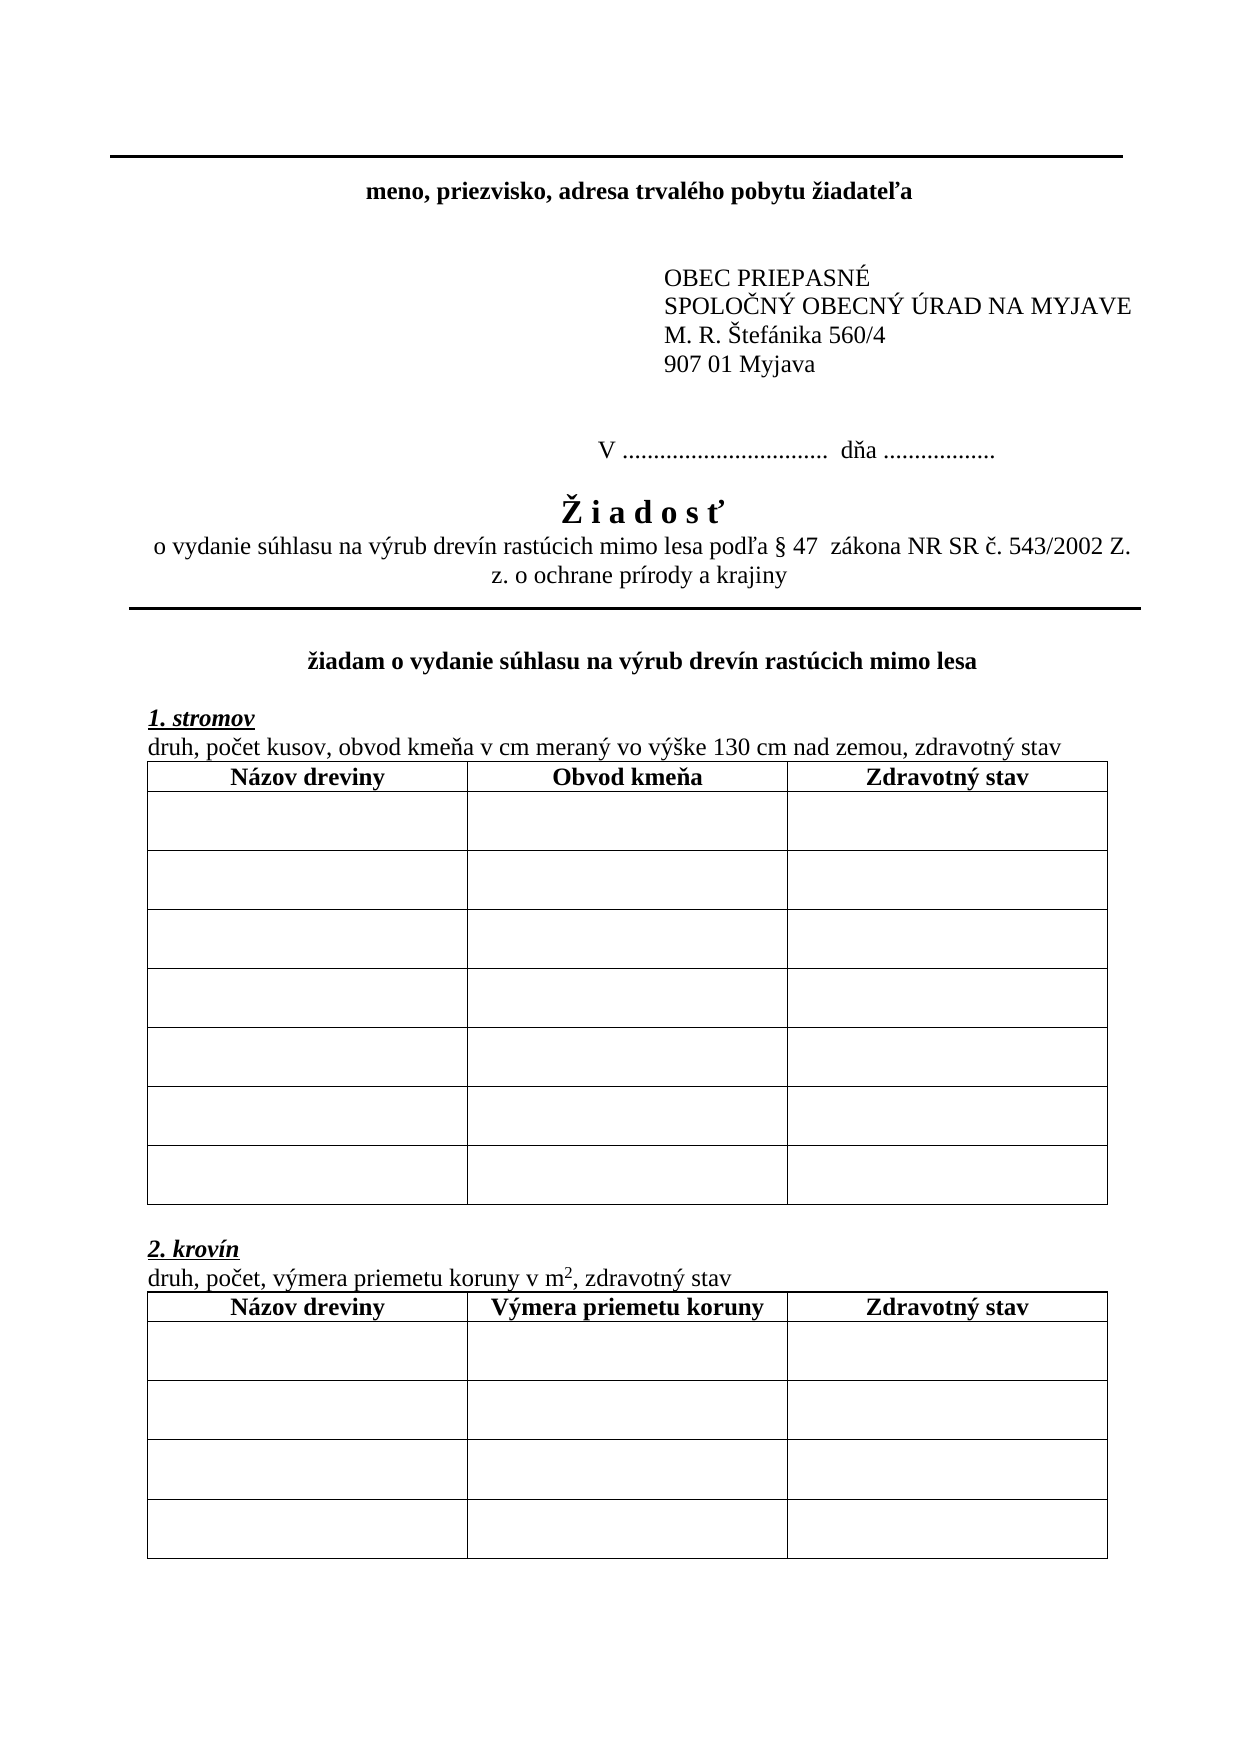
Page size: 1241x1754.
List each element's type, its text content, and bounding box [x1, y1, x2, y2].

table_cell [468, 1087, 787, 1145]
table_cell [468, 910, 787, 968]
table_cell [148, 1440, 467, 1498]
text druh, počet, výmera priemetu koruny v m2, zdravotný stav [148, 1263, 1137, 1291]
text meno, priezvisko, adresa trvalého pobytu žiadateľa [148, 176, 1137, 205]
table_cell [148, 910, 467, 968]
table_cell [468, 969, 787, 1027]
text 1. stromov [148, 703, 1137, 732]
text M. R. Štefánika 560/4 907 01 Myjava [664, 320, 1137, 378]
table_cell [788, 1500, 1107, 1557]
table_cell [788, 910, 1107, 968]
table_cell [148, 792, 467, 850]
table_cell [788, 792, 1107, 850]
text 2. krovín [148, 1234, 1137, 1263]
table_header Zdravotný stav [788, 1293, 1107, 1321]
table_cell [788, 1087, 1107, 1145]
table_cell [788, 1440, 1107, 1498]
text žiadam o vydanie súhlasu na výrub drevín rastúcich mimo lesa [148, 646, 1137, 675]
table_cell [468, 1381, 787, 1439]
table_cell [148, 1381, 467, 1439]
text druh, počet kusov, obvod kmeňa v cm meraný vo výške 130 cm nad zemou, zdravotný stav [148, 732, 1137, 761]
table_header Názov dreviny [148, 1293, 467, 1321]
table_cell [148, 851, 467, 909]
table_cell [788, 1028, 1107, 1086]
table_cell [148, 1028, 467, 1086]
table_cell [468, 1500, 787, 1557]
table_header Názov dreviny [148, 762, 467, 791]
table_cell [148, 1500, 467, 1557]
table_cell [468, 1028, 787, 1086]
table_cell [788, 1381, 1107, 1439]
text SPOLOČNÝ OBECNÝ ÚRAD NA MYJAVE [664, 291, 1137, 320]
text o vydanie súhlasu na výrub drevín rastúcich mimo lesa podľa § 47 zákona NR SR č. 543/2002 Z. z. o ochrane prírody a krajiny [148, 531, 1137, 588]
table_header Výmera priemetu koruny [468, 1293, 787, 1321]
table_cell [468, 792, 787, 850]
table_cell [468, 1440, 787, 1498]
table_header Zdravotný stav [788, 762, 1107, 791]
table_cell [148, 1087, 467, 1145]
subtitle Ž i a d o s ť [148, 493, 1137, 531]
table_cell [788, 851, 1107, 909]
text OBEC PRIEPASNÉ [664, 263, 1137, 291]
table_cell [468, 1146, 787, 1204]
table_cell [148, 1322, 467, 1380]
table_cell [468, 851, 787, 909]
table_cell [148, 1146, 467, 1204]
table_cell [468, 1322, 787, 1380]
text V ................................. dňa .................. [148, 435, 1137, 464]
table_header Obvod kmeňa [468, 762, 787, 791]
table_cell [788, 1322, 1107, 1380]
table_cell [788, 1146, 1107, 1204]
table_cell [788, 969, 1107, 1027]
table_cell [148, 969, 467, 1027]
